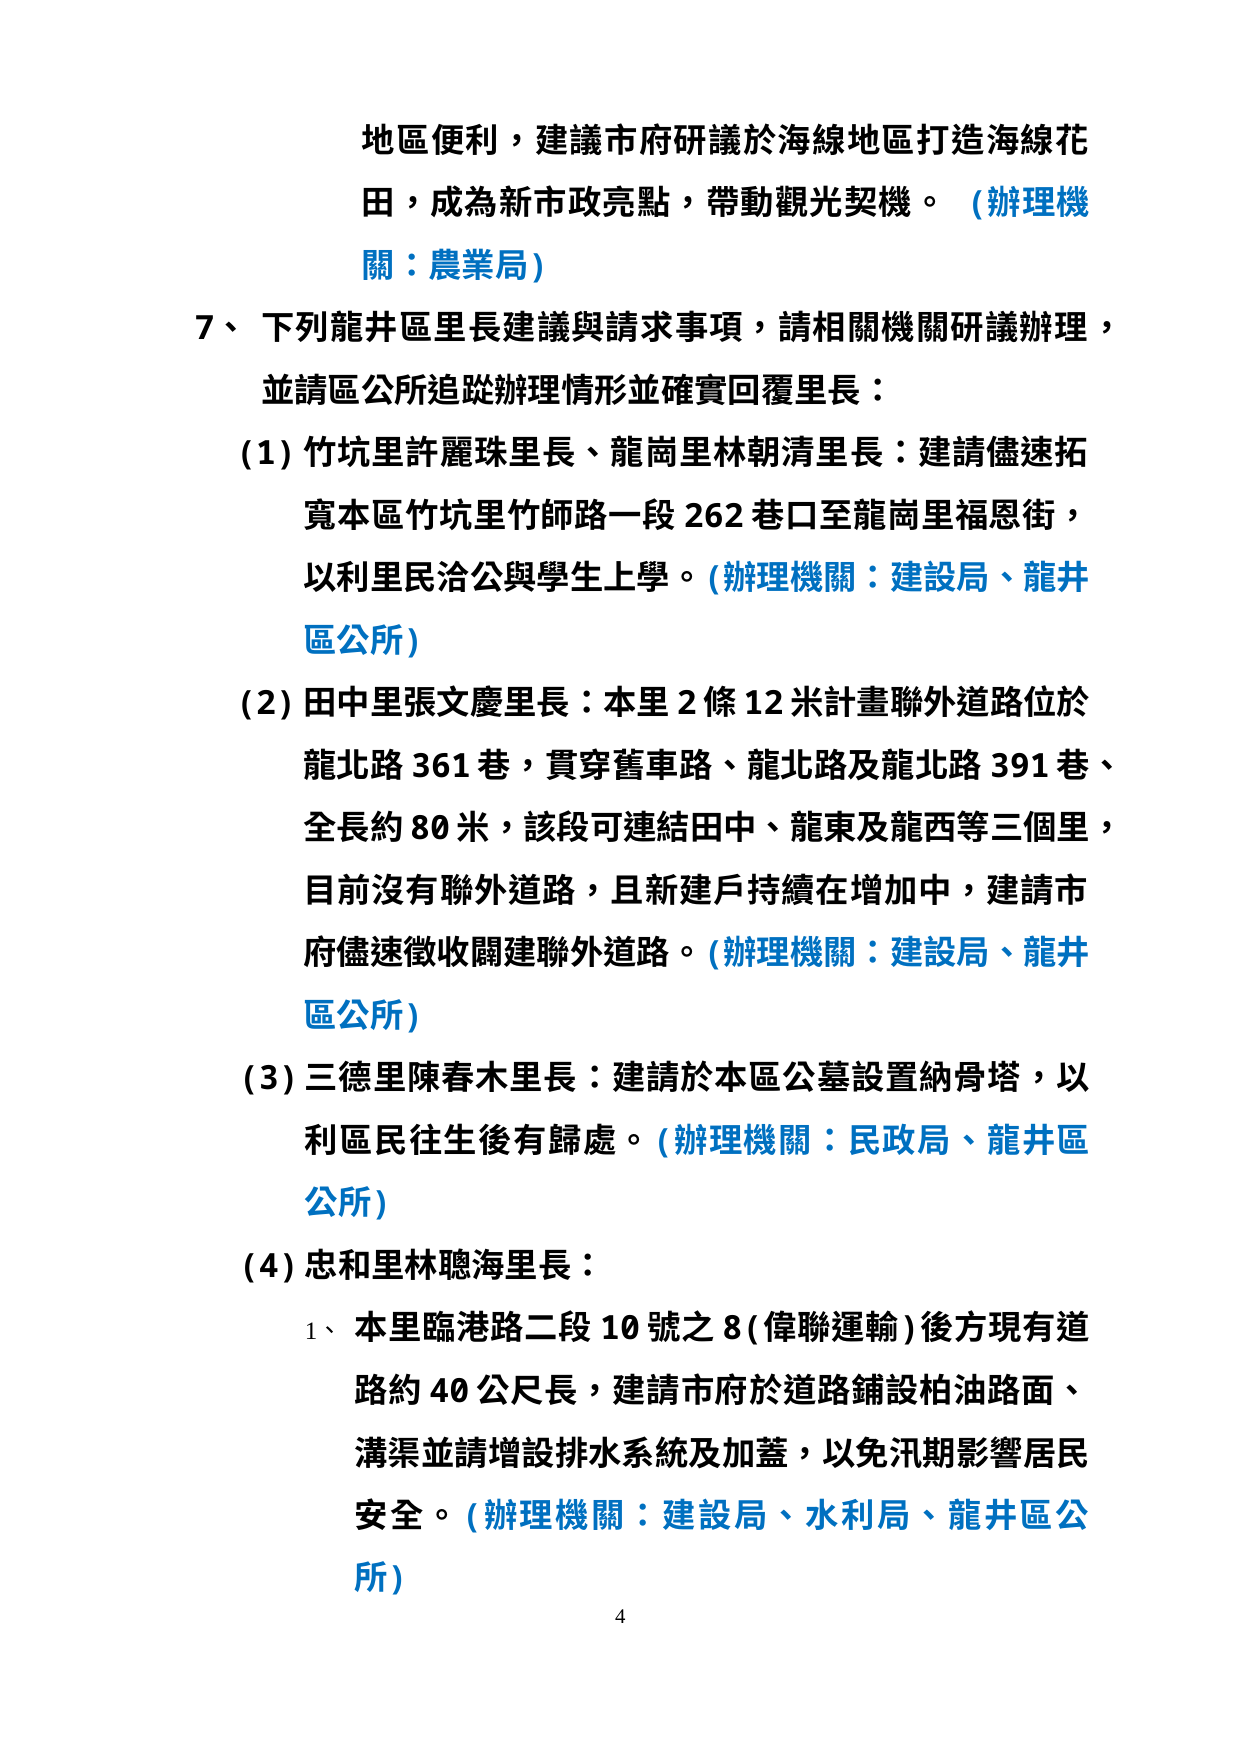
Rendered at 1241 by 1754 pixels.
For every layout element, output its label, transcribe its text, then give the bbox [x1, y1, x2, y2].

list 下列龍井區里長建議與請求事項，請相關機關研議辦理，並請區公所追踨辦理情形並確實回覆里長： [194, 284, 1090, 409]
list 三德里陳春木里長：建請於本區公墓設置納骨塔，以利區民往生後有歸處。(辦理機關：民政局、龍井區公所) [239, 1034, 1090, 1221]
list 本里臨港路二段10號之8(偉聯運輸)後方現有道路約40公尺長，建請市府於道路鋪設柏油路面、溝渠並請增設排水系統及加蓋，以免汛期影響居民安全。(辦理機關：建設局、水利局、龍井區公所) [304, 1284, 1090, 1596]
list 忠和里林聰海里長： [239, 1221, 1090, 1284]
list 地區便利，建議市府研議於海線地區打造海線花田，成為新市政亮點，帶動觀光契機。 (辦理機關：農業局) [311, 96, 1090, 284]
list 竹坑里許麗珠里長、龍崗里林朝清里長：建請儘速拓寬本區竹坑里竹師路一段262巷口至龍崗里福恩街，以利里民洽公與學生上學。(辦理機關：建設局、龍井區公所) [236, 409, 1090, 659]
list 田中里張文慶里長：本里2條12米計畫聯外道路位於龍北路361巷，貫穿舊車路、龍北路及龍北路391巷、全長約80米，該段可連結田中、龍東及龍西等三個里，目前沒有聯外道路，且新建戶持續在增加中，建請市府儘速徵收闢建聯外道路。(辦理機關：建設局、龍井區公所) [236, 659, 1090, 1034]
